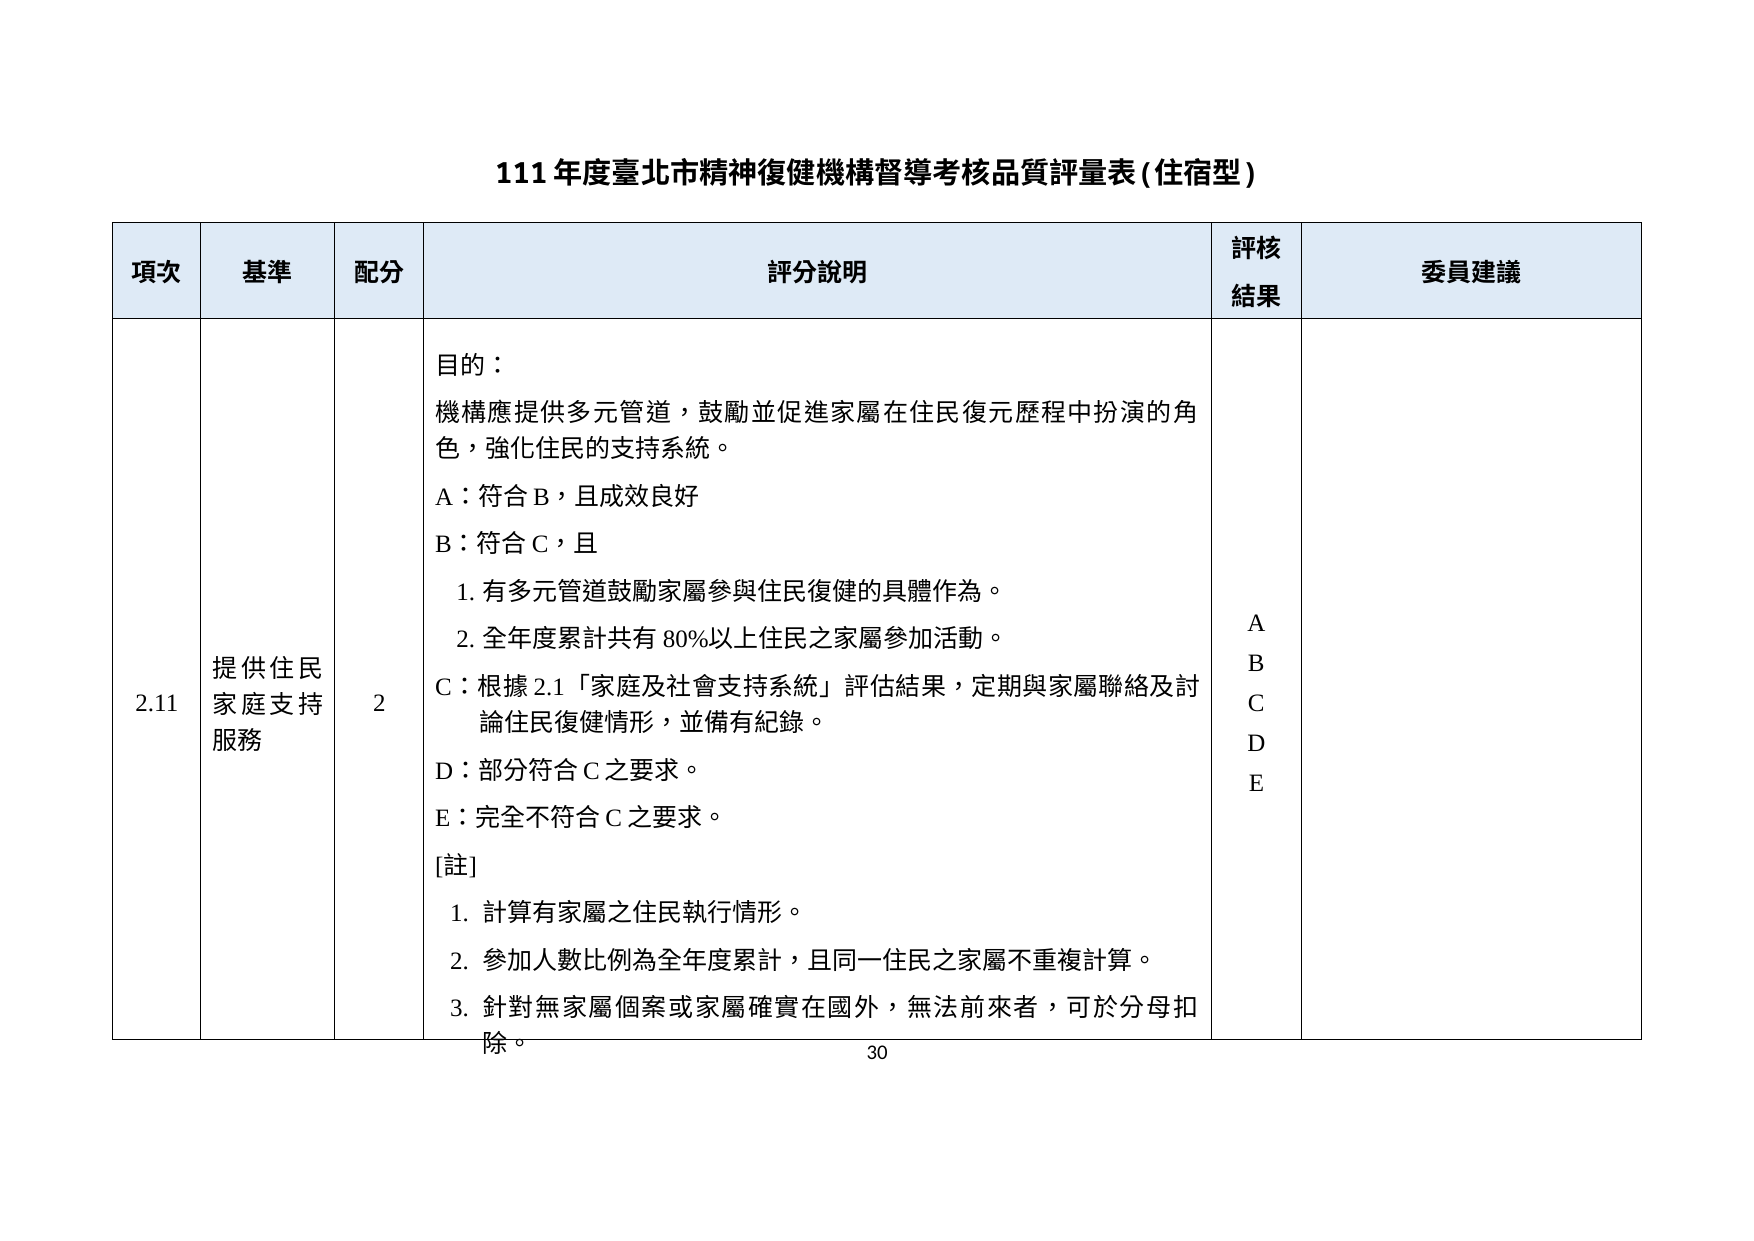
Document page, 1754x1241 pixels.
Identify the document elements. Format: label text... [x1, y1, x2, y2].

table_header 評核 結果 [1212, 223, 1301, 318]
table_header 項次 [113, 223, 200, 318]
table_cell [1302, 319, 1641, 1039]
table_header 配分 [335, 223, 423, 318]
table_cell A B C D E [1212, 319, 1301, 1039]
table_header 基準 [201, 223, 334, 318]
table_cell 2 [335, 319, 423, 1039]
table_header 委員建議 [1302, 223, 1641, 318]
table_cell 提供住民家庭支持服務 [201, 319, 334, 1039]
table_header 評分說明 [424, 223, 1211, 318]
table_cell 目的： 機構應提供多元管道，鼓勵並促進家屬在住民復元歷程中扮演的角色，強化住民的支持系統。 A：符合B，且成效良好 B：符合C，且 有多元管道鼓勵家屬參與住民復健的具體作為。 全年度累計共有80%以上住民之家屬參加活動。 C：根據2.1「家庭及社會支持系統」評估結果，定期與家屬聯絡及討論住民復健情形，並備有紀錄。 D：部分符合C之要求。 E：完全不符合C之要求。 [註] 計算有家屬之住民執行情形。 參加人數比例為全年度累計，且同一住民之家屬不重複計算。 針對無家屬個案或家屬確實在國外，無法前來者，可於分母扣除。 [424, 319, 1211, 1039]
table_cell 2.11 [113, 319, 200, 1039]
